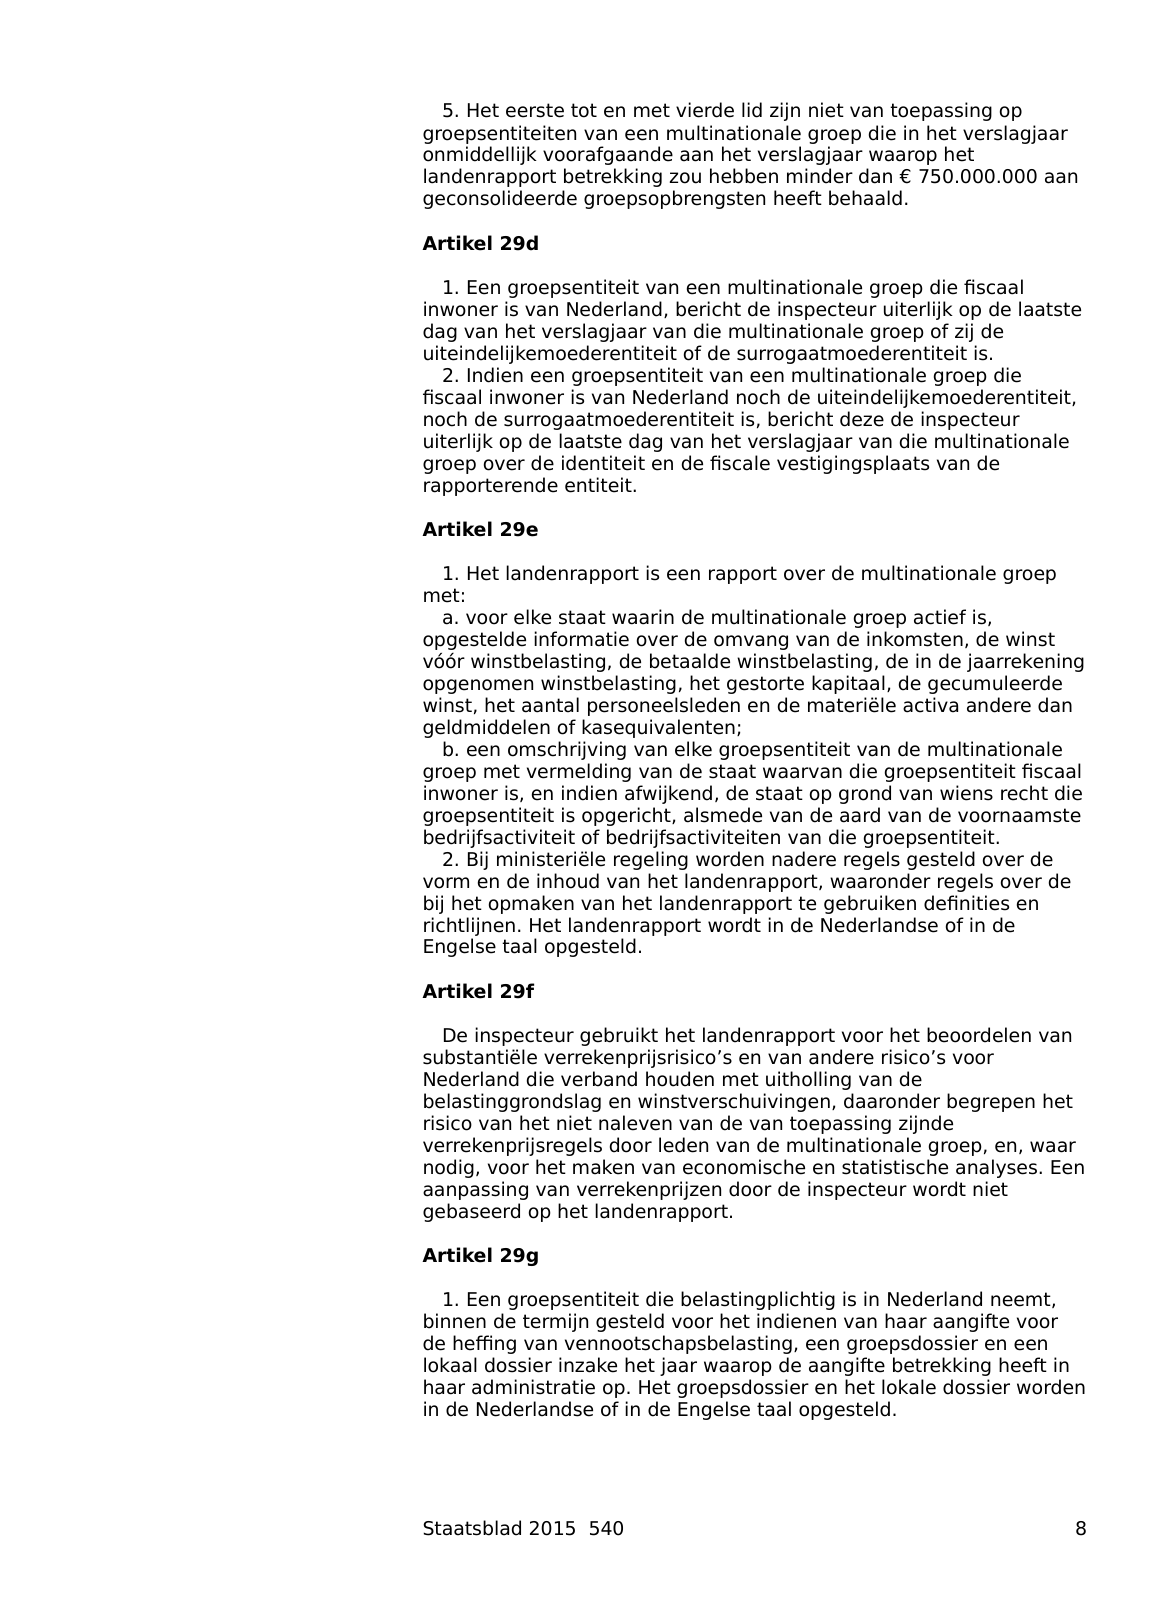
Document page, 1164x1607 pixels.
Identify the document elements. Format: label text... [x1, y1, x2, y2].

subtitle Artikel 29g [422, 1245, 1087, 1267]
text 2. Bij ministeriële regeling worden nadere regels gesteld over de vorm en de inhoud van het landenrapport, waaronder regels over de bij het opmaken van het landenrapport te gebruiken definities en richtlijnen. Het landenrapport wordt in de Nederlandse of in de Engelse taal opgesteld. [422, 848, 1087, 958]
text 2. Indien een groepsentiteit van een multinationale groep die fiscaal inwoner is van Nederland noch de uiteindelijkemoederentiteit, noch de surrogaatmoederentiteit is, bericht deze de inspecteur uiterlijk op de laatste dag van het verslagjaar van die multinationale groep over de identiteit en de fiscale vestigingsplaats van de rapporterende entiteit. [422, 364, 1087, 496]
subtitle Artikel 29e [422, 519, 1087, 541]
text 1. Een groepsentiteit van een multinationale groep die fiscaal inwoner is van Nederland, bericht de inspecteur uiterlijk op de laatste dag van het verslagjaar van die multinationale groep of zij de uiteindelijkemoederentiteit of de surrogaatmoederentiteit is. [422, 277, 1087, 364]
text 1. Een groepsentiteit die belastingplichtig is in Nederland neemt, binnen de termijn gesteld voor het indienen van haar aangifte voor de heffing van vennootschapsbelasting, een groepsdossier en een lokaal dossier inzake het jaar waarop de aangifte betrekking heeft in haar administratie op. Het groepsdossier en het lokale dossier worden in de Nederlandse of in de Engelse taal opgesteld. [422, 1289, 1087, 1421]
text De inspecteur gebruikt het landenrapport voor het beoordelen van substantiële verrekenprijsrisico’s en van andere risico’s voor Nederland die verband houden met uitholling van de belastinggrondslag en winstverschuivingen, daaronder begrepen het risico van het niet naleven van de van toepassing zijnde verrekenprijsregels door leden van de multinationale groep, en, waar nodig, voor het maken van economische en statistische analyses. Een aanpassing van verrekenprijzen door de inspecteur wordt niet gebaseerd op het landenrapport. [422, 1025, 1087, 1223]
subtitle Artikel 29d [422, 232, 1087, 254]
text 1. Het landenrapport is een rapport over de multinationale groep met: [422, 563, 1087, 607]
text b. een omschrijving van elke groepsentiteit van de multinationale groep met vermelding van de staat waarvan die groepsentiteit fiscaal inwoner is, en indien afwijkend, de staat op grond van wiens recht die groepsentiteit is opgericht, alsmede van de aard van de voornaamste bedrijfsactiviteit of bedrijfsactiviteiten van die groepsentiteit. [422, 739, 1087, 848]
text 5. Het eerste tot en met vierde lid zijn niet van toepassing op groepsentiteiten van een multinationale groep die in het verslagjaar onmiddellijk voorafgaande aan het verslagjaar waarop het landenrapport betrekking zou hebben minder dan € 750.000.000 aan geconsolideerde groepsopbrengsten heeft behaald. [422, 100, 1087, 210]
text a. voor elke staat waarin de multinationale groep actief is, opgestelde informatie over de omvang van de inkomsten, de winst vóór winstbelasting, de betaalde winstbelasting, de in de jaarrekening opgenomen winstbelasting, het gestorte kapitaal, de gecumuleerde winst, het aantal personeelsleden en de materiële activa andere dan geldmiddelen of kasequivalenten; [422, 607, 1087, 739]
subtitle Artikel 29f [422, 981, 1087, 1003]
